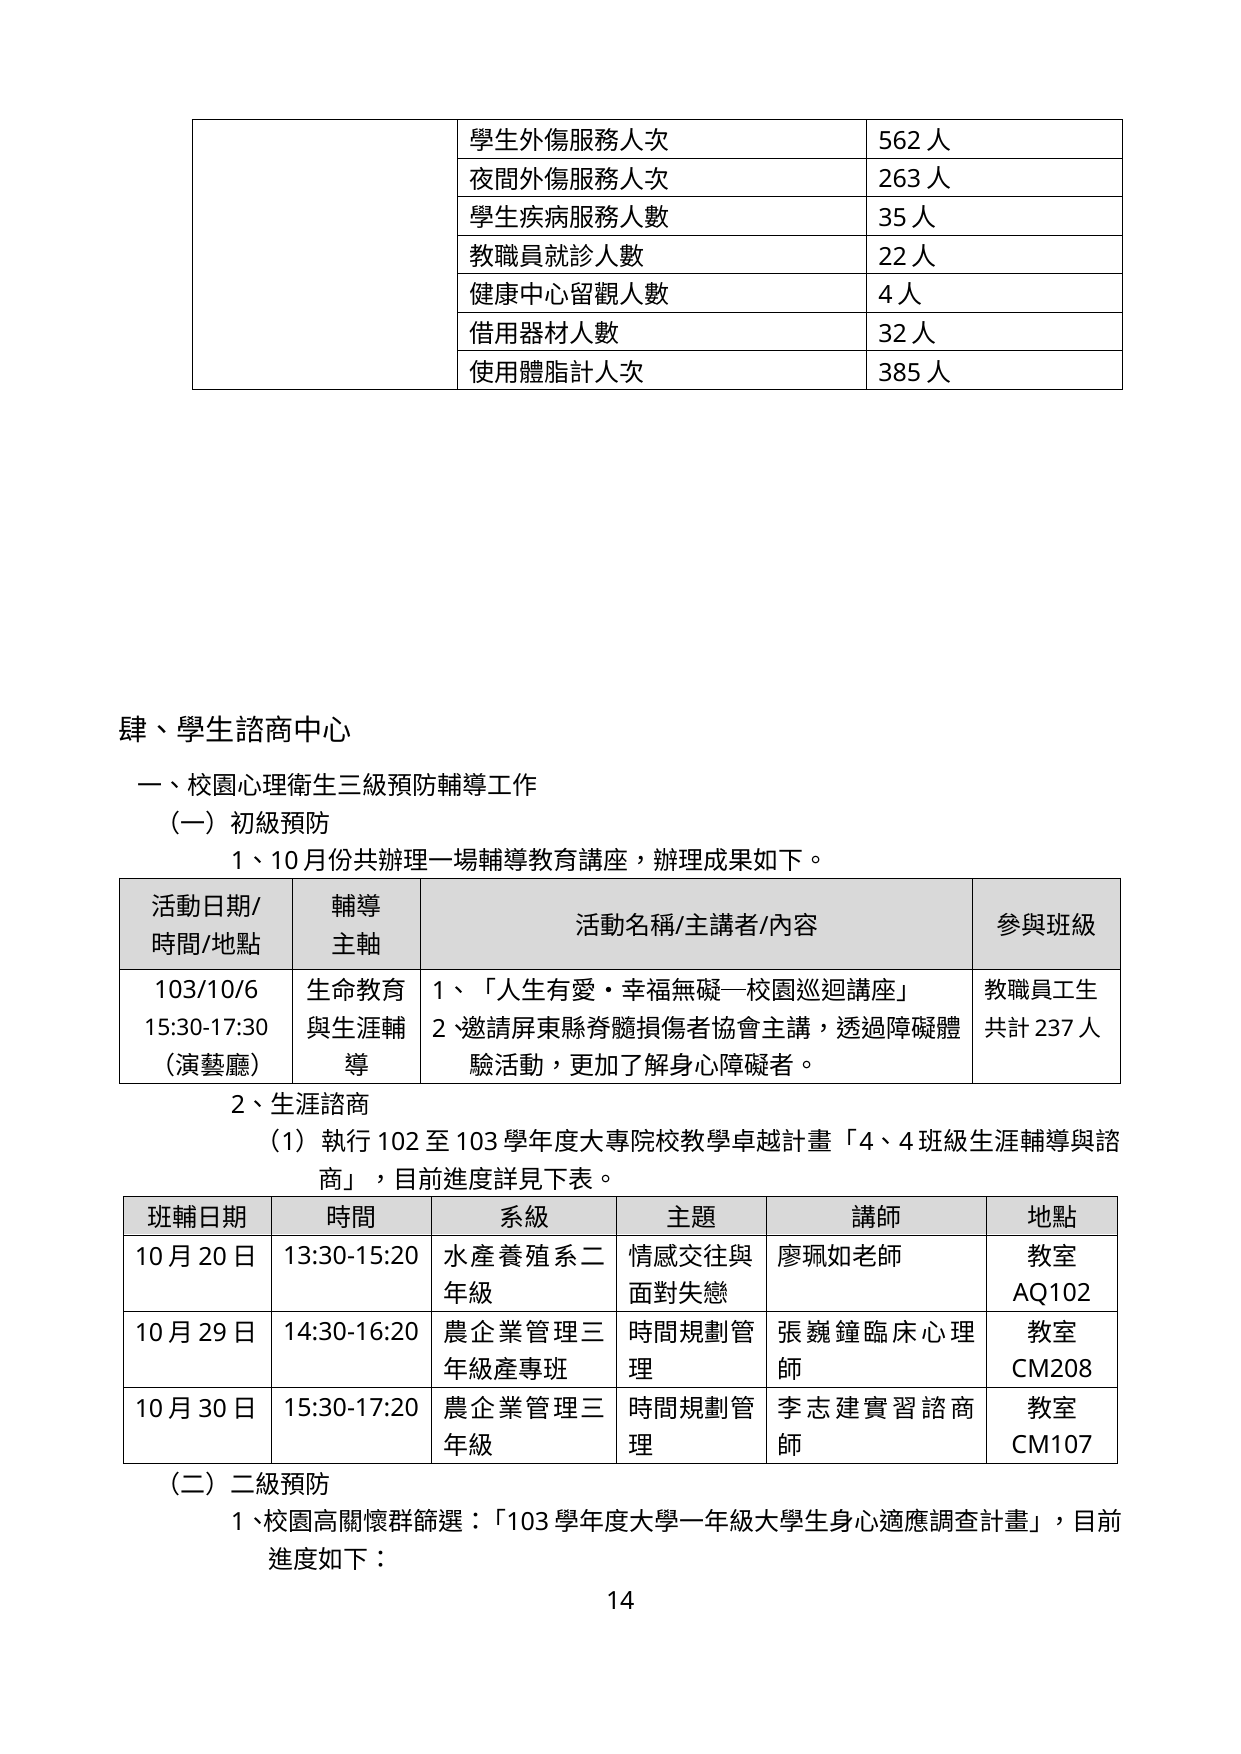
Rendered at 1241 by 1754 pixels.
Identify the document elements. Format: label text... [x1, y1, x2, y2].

table_header 系級 [432, 1197, 616, 1234]
table_cell 使用體脂計人次 [458, 351, 866, 389]
table_cell 15:30-17:20 [272, 1388, 431, 1463]
table_cell 4人 [867, 274, 1122, 312]
table_header 時間 [272, 1197, 431, 1234]
table_cell 35人 [867, 197, 1122, 235]
table_cell 情感交往與 面對失戀 [617, 1236, 766, 1311]
table_header 活動名稱/主講者/內容 [421, 879, 972, 969]
table_header 參與班級 [973, 879, 1120, 969]
text 2、生涯諮商 [231, 1083, 1122, 1121]
table_cell 生命教育與生涯輔導 [293, 970, 420, 1082]
text 1、校園高關懷群篩選：「103學年度大學一年級大學生身心適應調查計畫」，目前進度如下： [231, 1501, 1122, 1576]
text 肆、學生諮商中心 [118, 690, 1122, 765]
table_cell 教職員工生共計237人 [973, 970, 1120, 1082]
table_cell 時間規劃管理 [617, 1388, 766, 1463]
table_header 班輔日期 [124, 1197, 271, 1234]
table_cell 22人 [867, 236, 1122, 273]
text 1、10月份共辦理一場輔導教育講座，辦理成果如下。 [231, 840, 1122, 877]
table_header 輔導 主軸 [293, 879, 420, 969]
table_cell 14:30-16:20 [272, 1312, 431, 1387]
table_cell 李志建實習諮商師 [767, 1388, 986, 1463]
table_header 主題 [617, 1197, 766, 1234]
table_cell 教室CM208 [987, 1312, 1117, 1387]
table_cell 水產養殖系二年級 [432, 1236, 616, 1311]
table_cell 1、「人生有愛‧幸福無礙─校園巡迴講座」 2、邀請屏東縣脊髓損傷者協會主講，透過障礙體驗活動，更加了解身心障礙者。 [421, 970, 972, 1082]
text （二）二級預防 [156, 1464, 1122, 1501]
text 一、校園心理衛生三級預防輔導工作 [137, 765, 1122, 802]
table_cell 時間規劃管理 [617, 1312, 766, 1387]
table_cell 廖珮如老師 [767, 1236, 986, 1311]
table_cell 103/10/6 15:30-17:30 （演藝廳） [120, 970, 292, 1082]
table_cell 農企業管理三年級 [432, 1388, 616, 1463]
table_cell 教室CM107 [987, 1388, 1117, 1463]
table_cell 教職員就診人數 [458, 236, 866, 273]
table_cell 健康中心留觀人數 [458, 274, 866, 312]
table_header 活動日期/ 時間/地點 [120, 879, 292, 969]
table_cell 263人 [867, 159, 1122, 196]
table_cell 13:30-15:20 [272, 1236, 431, 1311]
table_cell 學生疾病服務人數 [458, 197, 866, 235]
table_cell 學生外傷服務人次 [458, 120, 866, 158]
table_cell 32人 [867, 313, 1122, 350]
table_cell 10月20日 [124, 1236, 271, 1311]
table_cell 夜間外傷服務人次 [458, 159, 866, 196]
table_cell 385人 [867, 351, 1122, 389]
table_header 地點 [987, 1197, 1117, 1234]
table_cell 借用器材人數 [458, 313, 866, 350]
table_cell 562人 [867, 120, 1122, 158]
table_cell [193, 120, 457, 389]
table_cell 張巍鐘臨床心理師 [767, 1312, 986, 1387]
text （一）初級預防 [156, 802, 1122, 840]
table_cell 10月30日 [124, 1388, 271, 1463]
text （1）執行102至103學年度大專院校教學卓越計畫「4、4班級生涯輔導與諮商」，目前進度詳見下表。 [256, 1121, 1122, 1196]
table_cell 教室AQ102 [987, 1236, 1117, 1311]
table_cell 農企業管理三年級產專班 [432, 1312, 616, 1387]
table_cell 10月29日 [124, 1312, 271, 1387]
table_header 講師 [767, 1197, 986, 1234]
